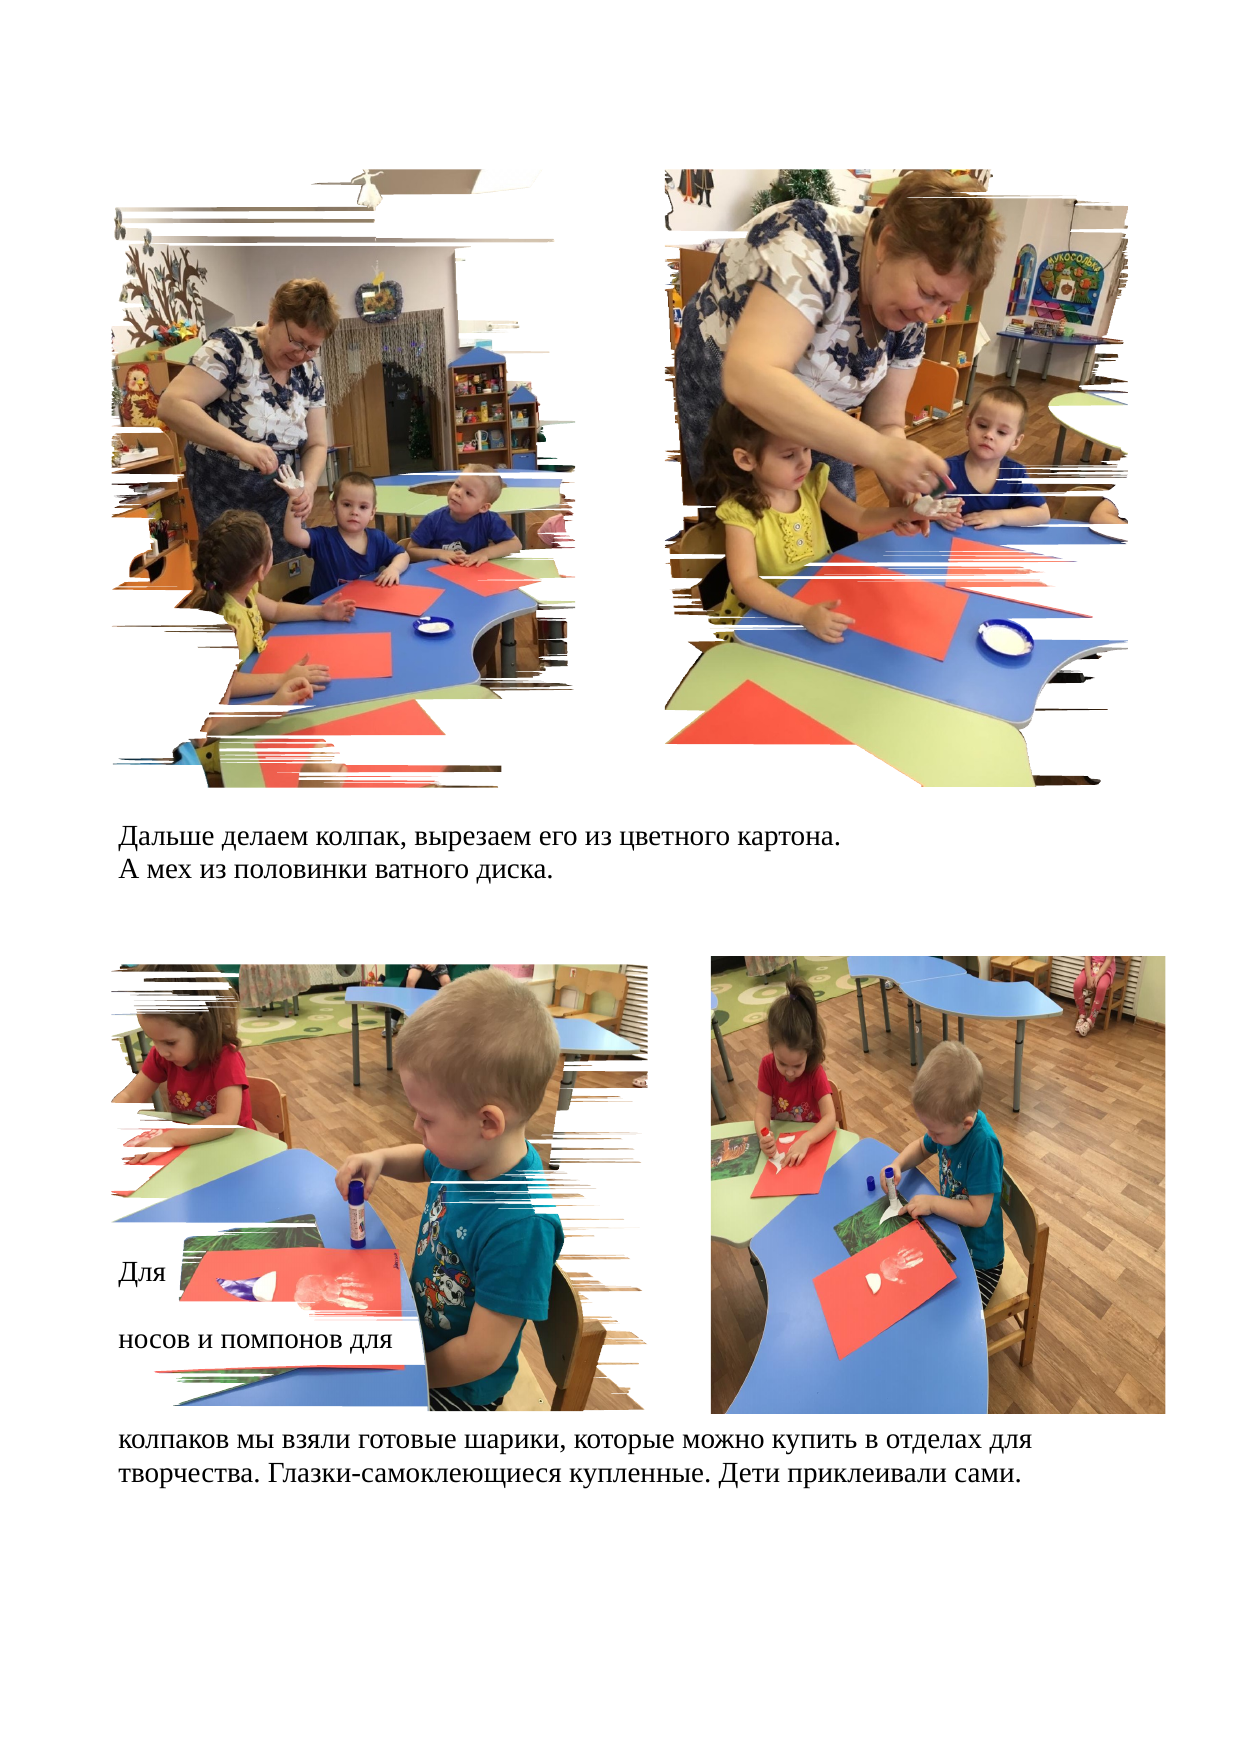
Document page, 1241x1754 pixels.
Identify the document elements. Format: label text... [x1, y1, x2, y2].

text Дальше делаем колпак, вырезаем его из цветного картона. [118, 818, 1122, 851]
text А мех из половинки ватного диска. [118, 851, 1122, 885]
text Для носов и помпонов для колпаков мы взяли готовые шарики, которые можно купить в отделах для творчества. Глазки-самоклеющиеся купленные. Дети приклеивали сами. [118, 952, 1122, 1488]
